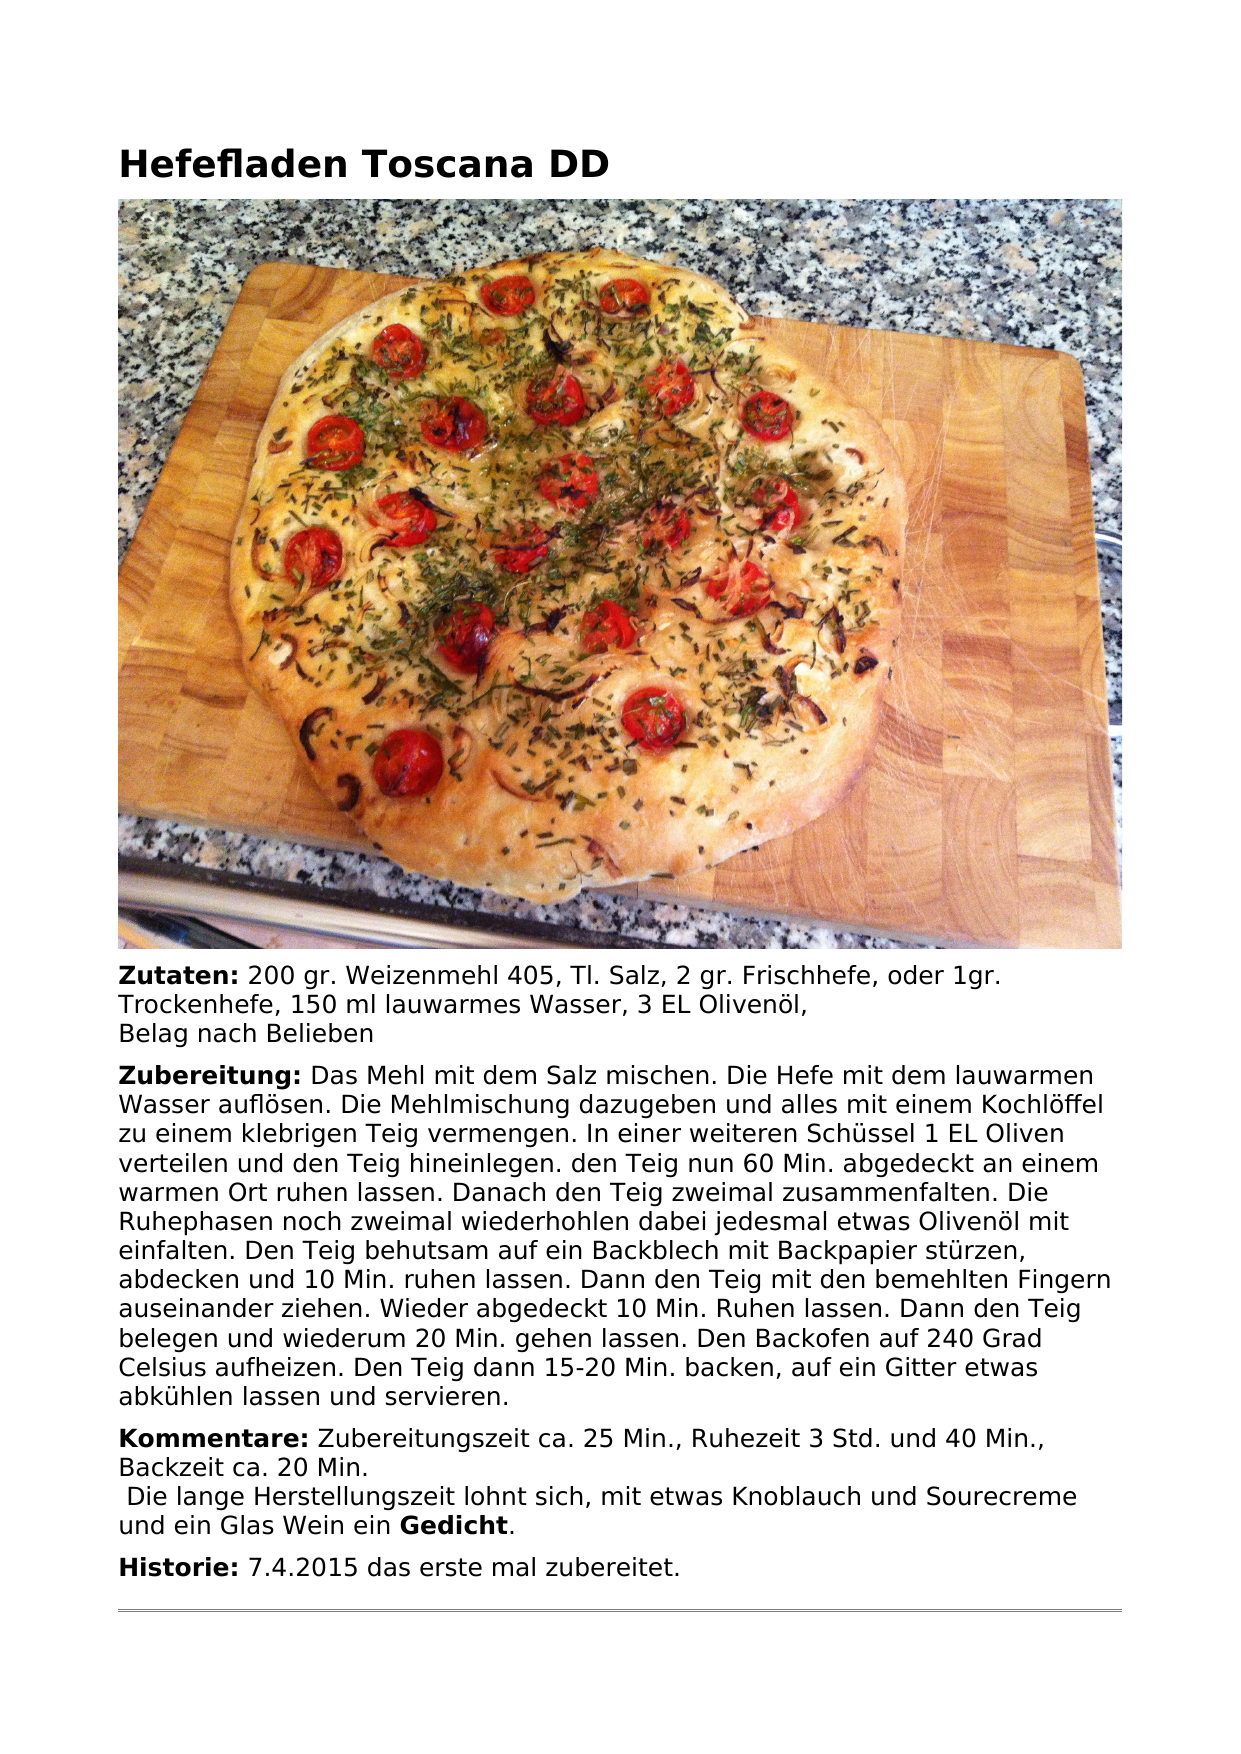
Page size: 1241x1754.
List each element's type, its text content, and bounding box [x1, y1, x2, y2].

subtitle Hefefladen Toscana DD [118, 143, 1122, 187]
text Historie: 7.4.2015 das erste mal zubereitet. [118, 1553, 1122, 1582]
text Zutaten: 200 gr. Weizenmehl 405, Tl. Salz, 2 gr. Frischhefe, oder 1gr. Trockenhefe, 150 ml lauwarmes Wasser, 3 EL Olivenöl, Belag nach Belieben [118, 961, 1122, 1049]
text Zubereitung: Das Mehl mit dem Salz mischen. Die Hefe mit dem lauwarmen Wasser auflösen. Die Mehlmischung dazugeben und alles mit einem Kochlöffel zu einem klebrigen Teig vermengen. In einer weiteren Schüssel 1 EL Oliven verteilen und den Teig hineinlegen. den Teig nun 60 Min. abgedeckt an einem warmen Ort ruhen lassen. Danach den Teig zweimal zusammenfalten. Die Ruhephasen noch zweimal wiederhohlen dabei jedesmal etwas Olivenöl mit einfalten. Den Teig behutsam auf ein Backblech mit Backpapier stürzen, abdecken und 10 Min. ruhen lassen. Dann den Teig mit den bemehlten Fingern auseinander ziehen. Wieder abgedeckt 10 Min. Ruhen lassen. Dann den Teig belegen und wiederum 20 Min. gehen lassen. Den Backofen auf 240 Grad Celsius aufheizen. Den Teig dann 15-20 Min. backen, auf ein Gitter etwas abkühlen lassen und servieren. [118, 1061, 1122, 1411]
picture [118, 199, 1123, 949]
text Kommentare: Zubereitungszeit ca. 25 Min., Ruhezeit 3 Std. und 40 Min., Backzeit ca. 20 Min. Die lange Herstellungszeit lohnt sich, mit etwas Knoblauch und Sourecreme und ein Glas Wein ein Gedicht. [118, 1424, 1122, 1541]
